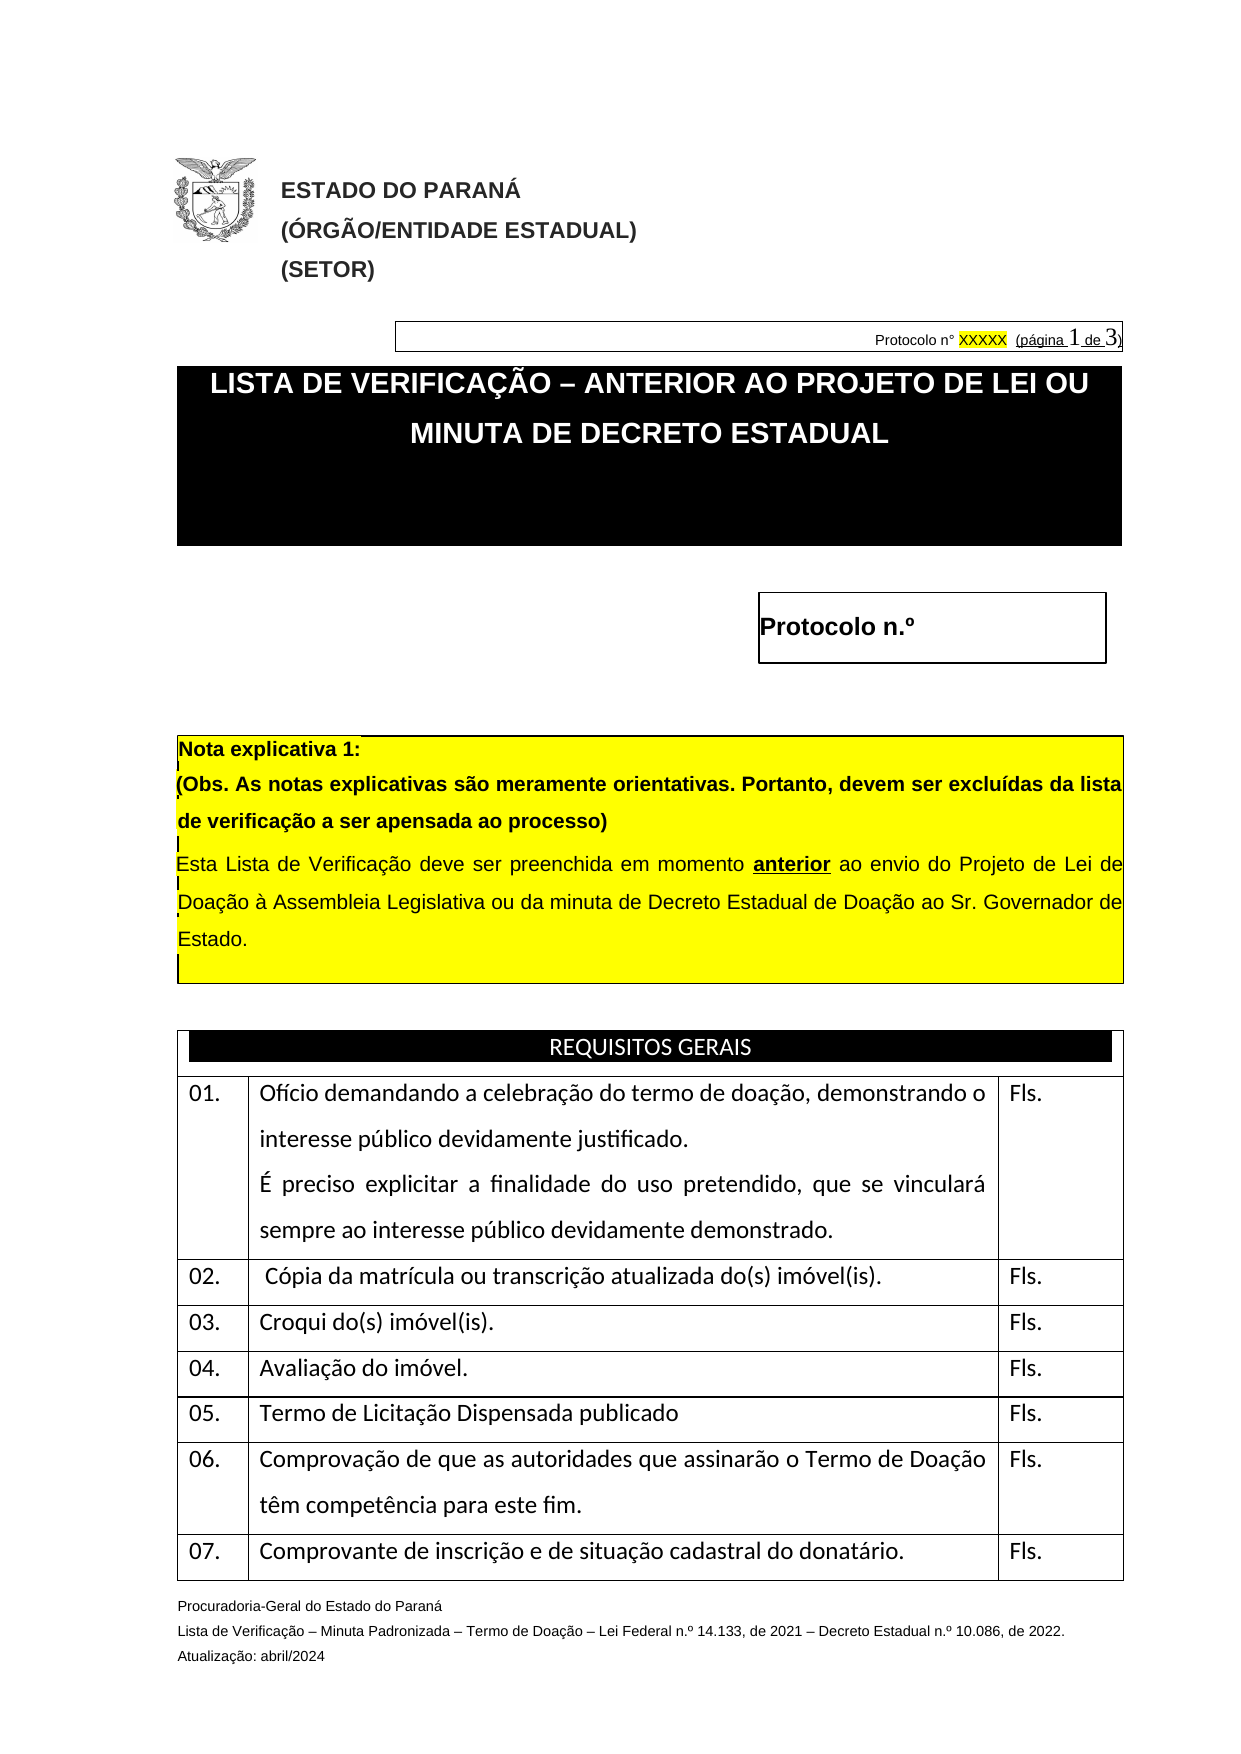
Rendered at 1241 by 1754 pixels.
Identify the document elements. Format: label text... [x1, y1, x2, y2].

table_cell Ofício demandando a celebração do termo de doação, demonstrando o interesse público devidamente justificado. É preciso explicitar a finalidade do uso pretendido, que se vinculará sempre ao interesse público devidamente demonstrado. [249, 1077, 998, 1259]
text LISTA DE VERIFICAÇÃO – ANTERIOR AO PROJETO DE LEI OU MINUTA DE DECRETO ESTADUAL [177, 366, 1122, 450]
table_header REQUISITOS GERAIS [178, 1031, 1123, 1076]
table_cell Fls. [999, 1398, 1123, 1442]
table_cell Comprovante de inscrição e de situação cadastral do donatário. [249, 1535, 998, 1580]
table_cell Fls. [999, 1306, 1123, 1351]
table_cell Croqui do(s) imóvel(is). [249, 1306, 998, 1351]
table_cell Fls. [999, 1535, 1123, 1580]
table_cell Fls. [999, 1443, 1123, 1534]
text (Obs. As notas explicativas são meramente orientativas. Portanto, devem ser excluídas da lista de verificação a ser apensada ao processo) [178, 761, 1123, 836]
text Nota explicativa 1: [178, 736, 1123, 761]
table_cell 07. [178, 1535, 248, 1580]
picture [173, 157, 258, 243]
table_cell Termo de Licitação Dispensada publicado [249, 1398, 998, 1442]
table_cell 03. [178, 1306, 248, 1351]
table_cell Fls. [999, 1352, 1123, 1396]
text Protocolo n.º [759, 615, 1106, 640]
table_cell 02. [178, 1260, 248, 1305]
text Esta Lista de Verificação deve ser preenchida em momento anterior ao envio do Projeto de Lei de Doação à Assembleia Legislativa ou da minuta de Decreto Estadual de Doação ao Sr. Governador de Estado. [178, 842, 1123, 954]
table_cell 04. [178, 1352, 248, 1396]
table_cell 05. [178, 1398, 248, 1442]
table_cell Fls. [999, 1260, 1123, 1305]
table_cell 06. [178, 1443, 248, 1534]
table_cell Avaliação do imóvel. [249, 1352, 998, 1396]
table_cell 01. [178, 1077, 248, 1259]
table_cell Comprovação de que as autoridades que assinarão o Termo de Doação têm competência para este fim. [249, 1443, 998, 1534]
table_cell Fls. [999, 1077, 1123, 1259]
table_cell Cópia da matrícula ou transcrição atualizada do(s) imóvel(is). [249, 1260, 998, 1305]
